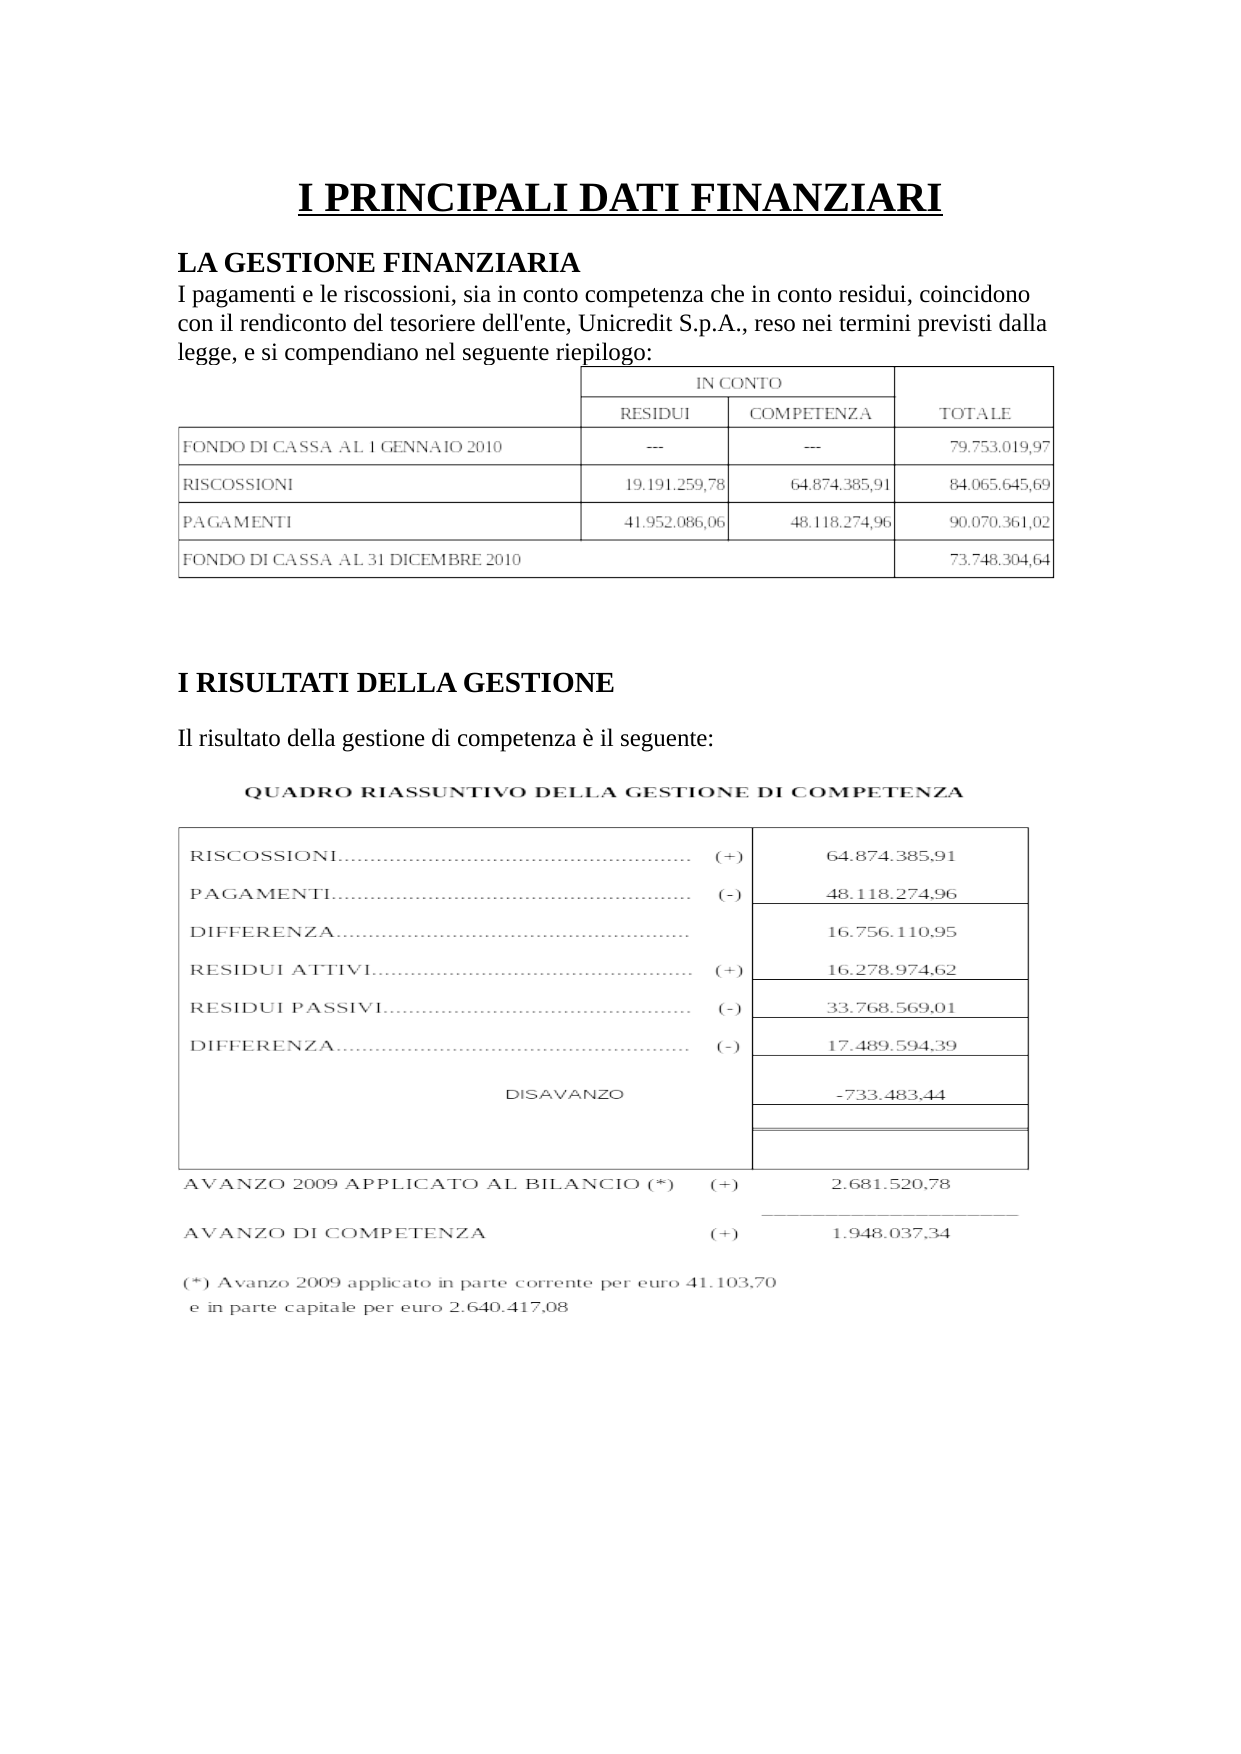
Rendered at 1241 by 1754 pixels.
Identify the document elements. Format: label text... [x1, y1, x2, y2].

text Il risultato della gestione di competenza è il seguente: [177, 723, 1063, 752]
text I RISULTATI DELLA GESTIONE [177, 665, 1063, 698]
text LA GESTIONE FINANZIARIA [177, 246, 1063, 279]
text I pagamenti e le riscossioni, sia in conto competenza che in conto residui, coincidono con il rendiconto del tesoriere dell'ente, Unicredit S.p.A., reso nei termini previsti dalla legge, e si compendiano nel seguente riepilogo: [177, 279, 1063, 365]
text I PRINCIPALI DATI FINANZIARI [177, 173, 1063, 221]
